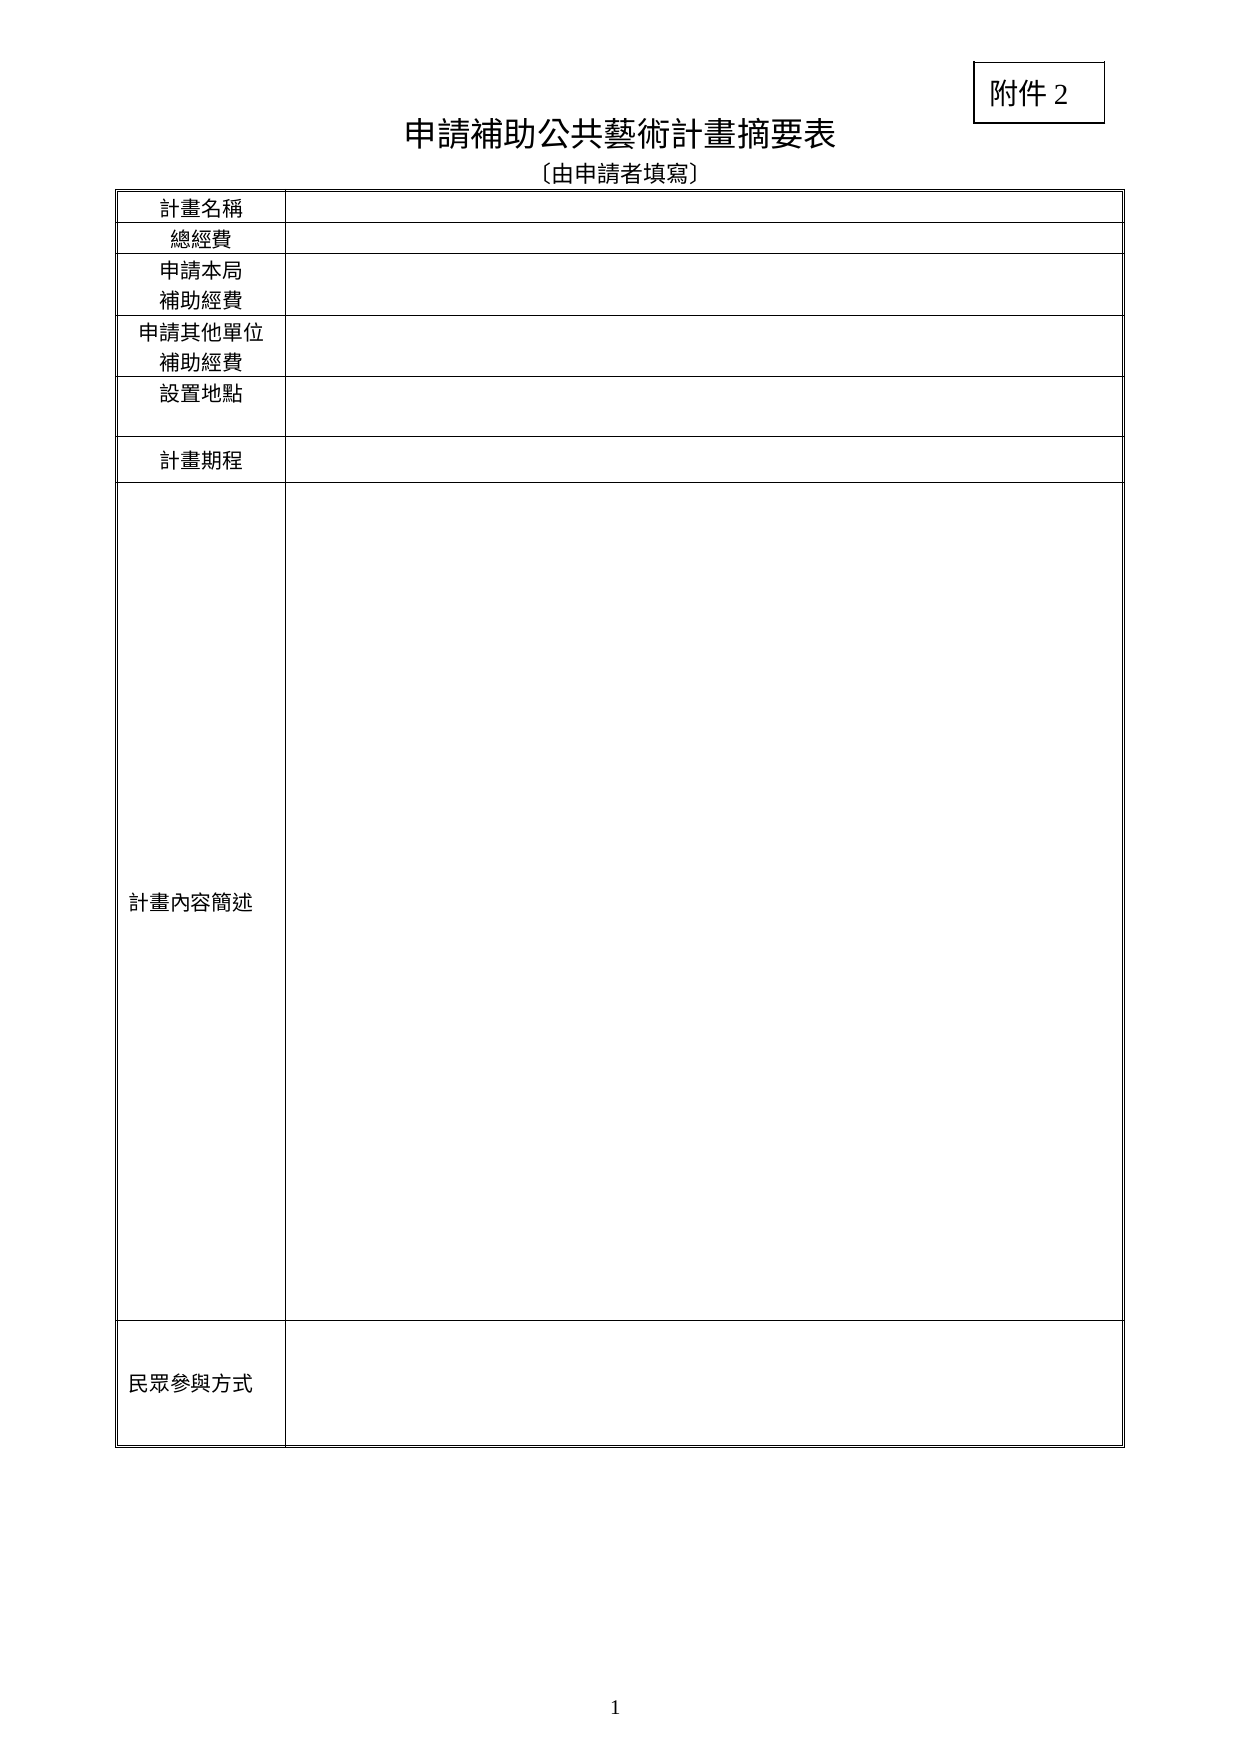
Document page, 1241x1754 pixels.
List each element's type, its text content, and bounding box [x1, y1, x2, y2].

table_cell 計畫內容簡述 [118, 483, 285, 1319]
table_header 計畫名稱 [118, 192, 285, 222]
table_cell 總經費 [118, 223, 285, 253]
table_cell 計畫期程 [118, 437, 285, 482]
text [975, 63, 1104, 122]
table_cell 設置地點 [118, 377, 285, 436]
table_cell [286, 483, 1122, 1319]
text 〔由申請者填寫〕 [89, 156, 1152, 189]
table_header [286, 192, 1122, 222]
table_cell [286, 377, 1122, 436]
table_cell [286, 1321, 1122, 1444]
table_cell [286, 254, 1122, 315]
table_cell 申請其他單位 補助經費 [118, 316, 285, 376]
table_cell 申請本局 補助經費 [118, 254, 285, 315]
text 附件2 [989, 71, 1089, 113]
table_cell [286, 437, 1122, 482]
text 申請補助公共藝術計畫摘要表 [89, 107, 1152, 156]
table_cell [286, 316, 1122, 376]
table_cell 民眾參與方式 [118, 1321, 285, 1444]
table_cell [286, 223, 1122, 253]
